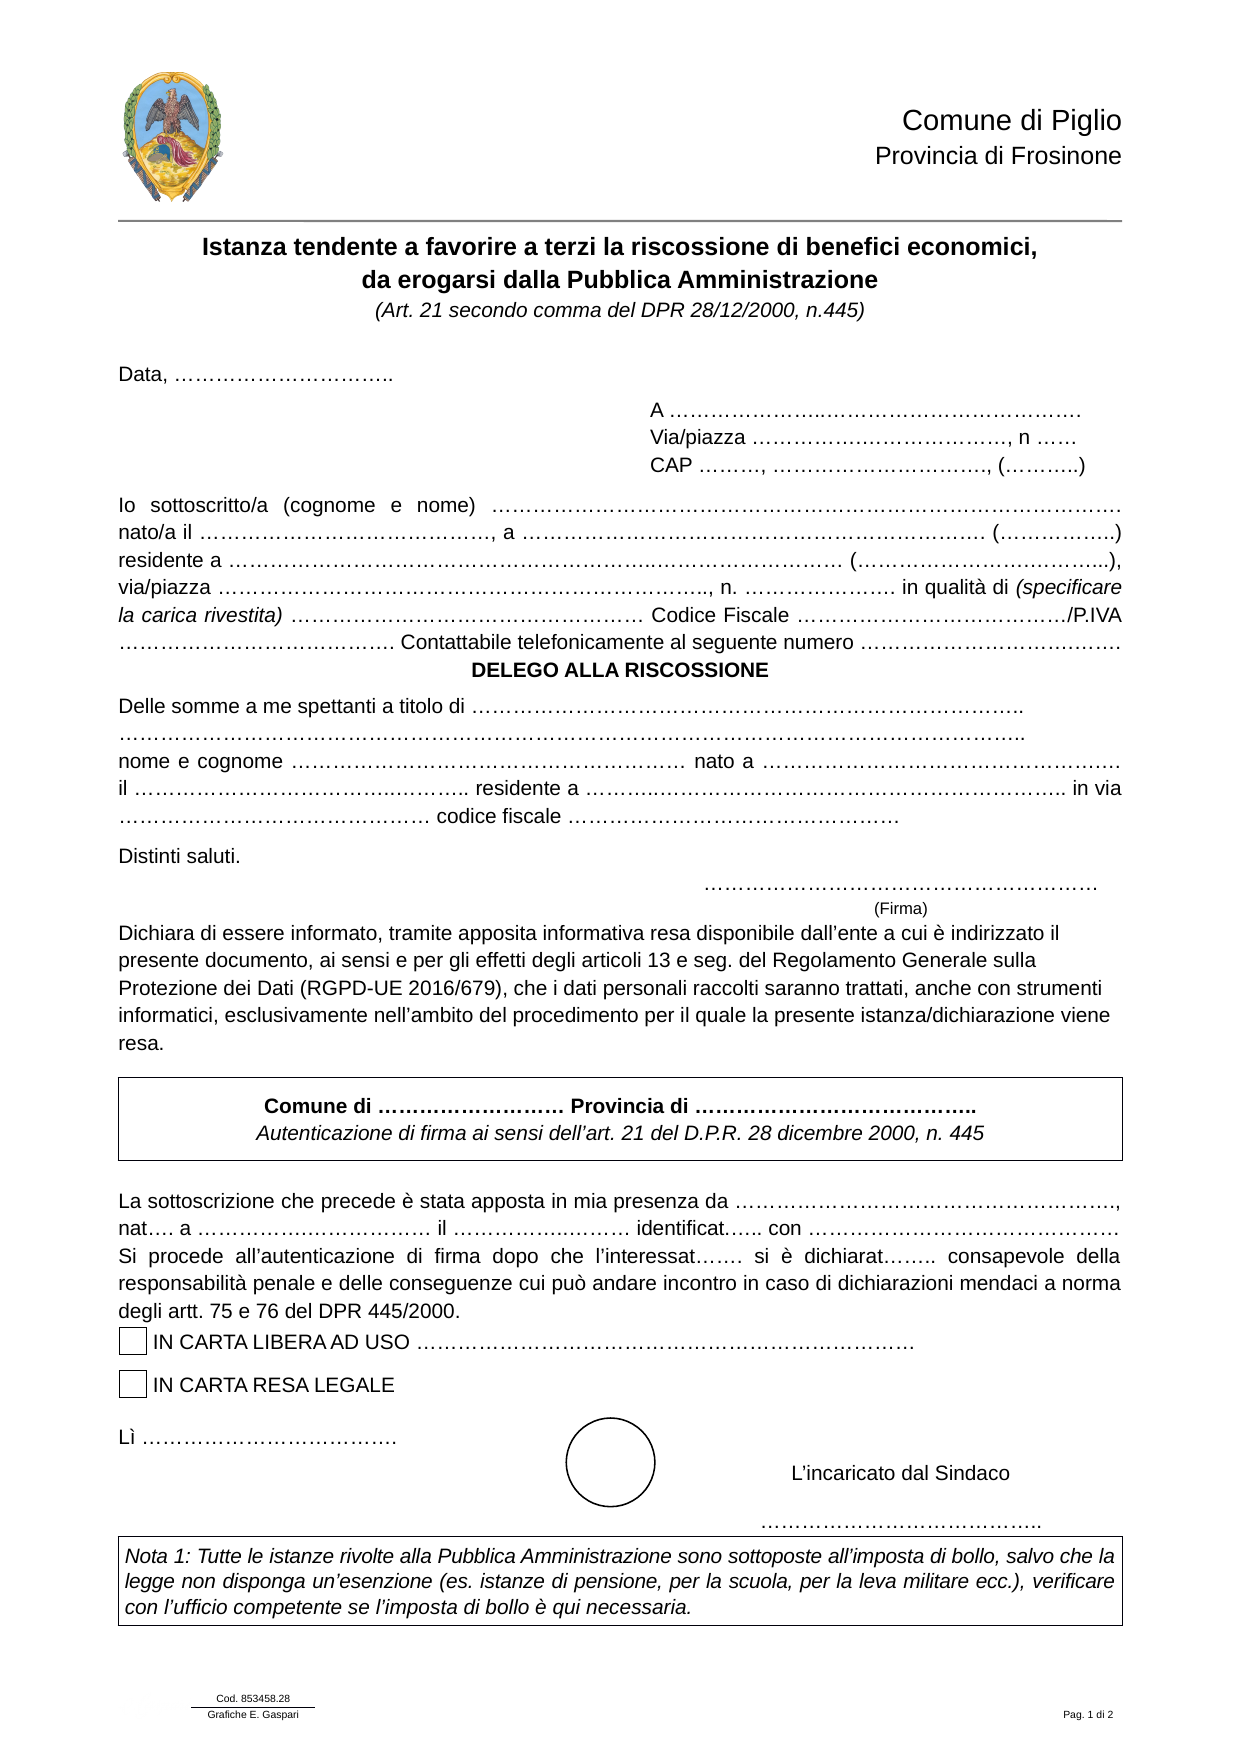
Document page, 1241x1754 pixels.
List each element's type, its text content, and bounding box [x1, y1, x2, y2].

text Lì ………………………………. [118, 1425, 584, 1449]
text IN CARTA RESA LEGALE [118, 1369, 1122, 1398]
text ………………………………………………… [679, 871, 1122, 895]
table_header Nota 1: Tutte le istanze rivolte alla Pubblica Amministrazione sono sottoposte all’imposta di bollo, salvo che la legge non disponga un’esenzione (es. istanze di pensione, per la scuola, per la leva militare ecc.), verificare con l’ufficio competente se l’imposta di bollo è qui necessaria. [119, 1537, 1122, 1625]
text Provincia di Frosinone [224, 141, 1122, 170]
text (Firma) [679, 898, 1122, 918]
text nome e cognome ………………………………………………… nato a ………………………………………….… il ………………………………..……….. residente a ………..………………………………………………….. in via ……………………………………… codice fiscale ………………………………………… [118, 748, 1122, 827]
text ………………………………………………………………………………………………………………….. [118, 721, 1122, 745]
text Io sottoscritto/a (cognome e nome) ………………………………………………………………………………. nato/a il ……………………………………, a …………………………………………………………. (……………..) residente a ……………………………………………………..……………………… (…………………….………...), via/piazza …………………………………………………………….., n. …………………. in qualità di (specificare la carica rivestita) …………………………………………… Codice Fiscale …………………………………/P.IVA …………………………………. Contattabile telefonicamente al seguente numero ………………………….……. [118, 493, 1122, 654]
text Distinti saluti. [118, 843, 1122, 867]
text (Art. 21 secondo comma del DPR 28/12/2000, n.445) [118, 298, 1122, 322]
text Delle somme a me spettanti a titolo di …………………………………………………………………….. [118, 693, 1122, 717]
text L’incaricato dal Sindaco [679, 1461, 1122, 1485]
text ………………………………….. [679, 1509, 1122, 1533]
table_header Comune di ……………………… Provincia di ………………………………….. Autenticazione di firma ai sensi dell’art. 21 del D.P.R. 28 dicembre 2000, n. 445 [119, 1078, 1122, 1160]
text IN CARTA LIBERA AD USO ……………………………………………………………… [118, 1326, 1122, 1355]
text Via/piazza …………….…………………, n …… [650, 425, 1122, 449]
text CAP ………, …………………………., (………..) [650, 453, 1122, 477]
text Data, ………………………….. [118, 362, 1122, 386]
text Dichiara di essere informato, tramite apposita informativa resa disponibile dall’ente a cui è indirizzato il presente documento, ai sensi e per gli effetti degli articoli 13 e seg. del Regolamento Generale sulla Protezione dei Dati (RGPD-UE 2016/679), che i dati personali raccolti saranno trattati, anche con strumenti informatici, esclusivamente nell’ambito del procedimento per il quale la presente istanza/dichiarazione viene resa. [118, 921, 1122, 1054]
text Si procede all’autenticazione di firma dopo che l’interessat……. si è dichiarat…….. consapevole della responsabilità penale e delle conseguenze cui può andare incontro in caso di dichiarazioni mendaci a norma degli artt. 75 e 76 del DPR 445/2000. [118, 1243, 1122, 1322]
text da erogarsi dalla Pubblica Amministrazione [118, 265, 1122, 294]
picture [122, 72, 224, 203]
text Comune di Piglio [224, 103, 1122, 136]
text Istanza tendente a favorire a terzi la riscossione di benefici economici, [118, 232, 1122, 261]
text A …………………..………………………………. [650, 398, 1122, 422]
text La sottoscrizione che precede è stata apposta in mia presenza da ………………………………………………., nat…. a …………….……………… il ……………..……… identificat.….. con ……………………………………… [118, 1188, 1122, 1240]
text DELEGO ALLA RISCOSSIONE [118, 658, 1122, 682]
text [638, 1425, 1122, 1449]
